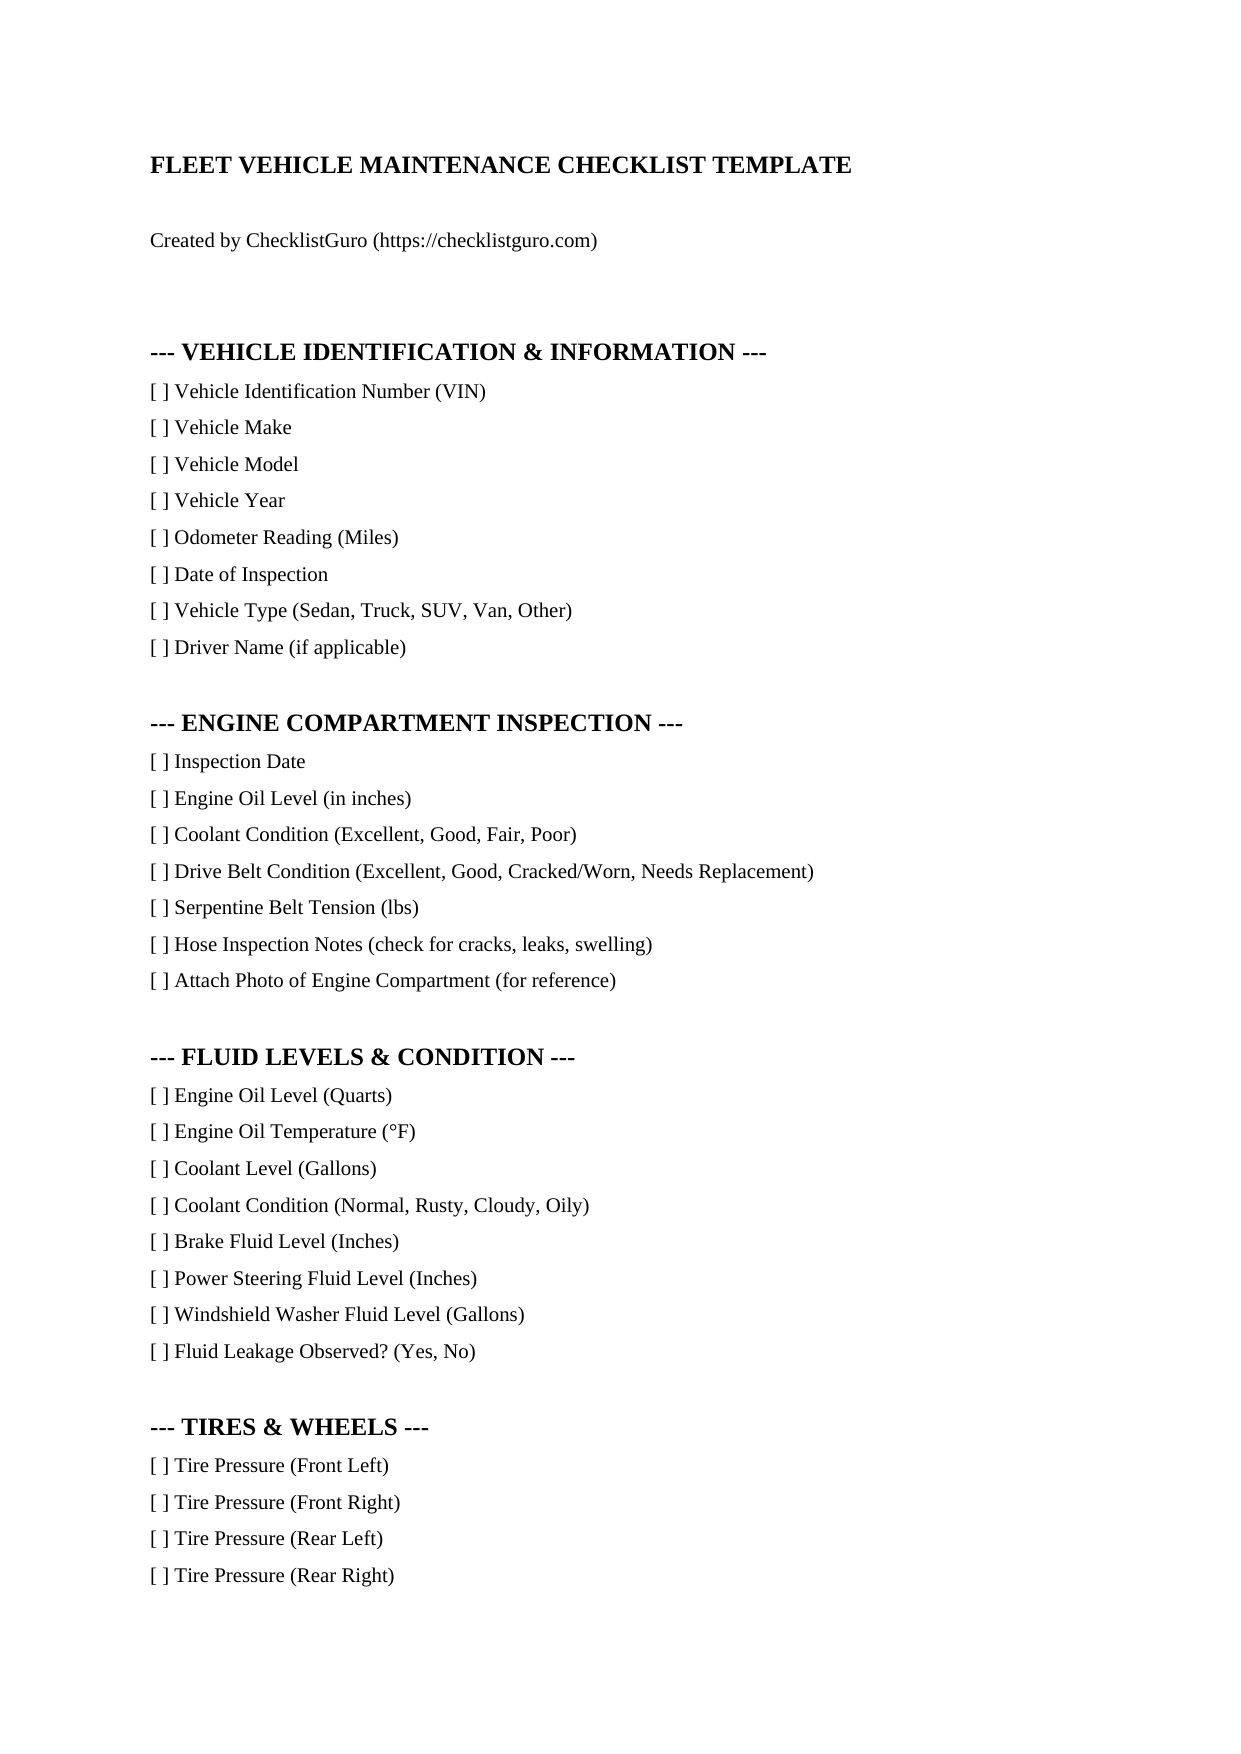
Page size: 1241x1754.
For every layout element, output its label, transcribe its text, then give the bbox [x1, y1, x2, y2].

text [ ] Serpentine Belt Tension (lbs) [150, 895, 1090, 919]
text [ ] Engine Oil Level (Quarts) [150, 1083, 1090, 1107]
text [ ] Drive Belt Condition (Excellent, Good, Cracked/Worn, Needs Replacement) [150, 859, 1090, 883]
text [ ] Vehicle Identification Number (VIN) [150, 379, 1090, 403]
text Created by ChecklistGuro (https://checklistguro.com) [150, 228, 1090, 252]
text [ ] Coolant Level (Gallons) [150, 1156, 1090, 1180]
text [ ] Tire Pressure (Front Right) [150, 1490, 1090, 1514]
text [ ] Vehicle Make [150, 415, 1090, 439]
text FLEET VEHICLE MAINTENANCE CHECKLIST TEMPLATE [150, 150, 1090, 179]
text [ ] Driver Name (if applicable) [150, 635, 1090, 659]
text [ ] Engine Oil Level (in inches) [150, 786, 1090, 810]
text [ ] Tire Pressure (Front Left) [150, 1453, 1090, 1477]
text [ ] Tire Pressure (Rear Right) [150, 1563, 1090, 1587]
text --- FLUID LEVELS & CONDITION --- [150, 1042, 1090, 1070]
text [ ] Inspection Date [150, 749, 1090, 773]
text [ ] Brake Fluid Level (Inches) [150, 1229, 1090, 1253]
text [ ] Tire Pressure (Rear Left) [150, 1526, 1090, 1550]
text [ ] Date of Inspection [150, 562, 1090, 586]
text --- ENGINE COMPARTMENT INSPECTION --- [150, 708, 1090, 737]
text --- VEHICLE IDENTIFICATION & INFORMATION --- [150, 337, 1090, 366]
text [ ] Coolant Condition (Normal, Rusty, Cloudy, Oily) [150, 1192, 1090, 1217]
text [ ] Attach Photo of Engine Compartment (for reference) [150, 968, 1090, 992]
text [ ] Vehicle Type (Sedan, Truck, SUV, Van, Other) [150, 598, 1090, 622]
text [ ] Vehicle Year [150, 488, 1090, 512]
text [ ] Engine Oil Temperature (°F) [150, 1119, 1090, 1143]
text [ ] Coolant Condition (Excellent, Good, Fair, Poor) [150, 822, 1090, 846]
text --- TIRES & WHEELS --- [150, 1412, 1090, 1441]
text [ ] Vehicle Model [150, 452, 1090, 476]
text [ ] Odometer Reading (Miles) [150, 525, 1090, 549]
text [ ] Power Steering Fluid Level (Inches) [150, 1266, 1090, 1290]
text [ ] Hose Inspection Notes (check for cracks, leaks, swelling) [150, 932, 1090, 956]
text [ ] Windshield Washer Fluid Level (Gallons) [150, 1302, 1090, 1326]
text [ ] Fluid Leakage Observed? (Yes, No) [150, 1339, 1090, 1363]
